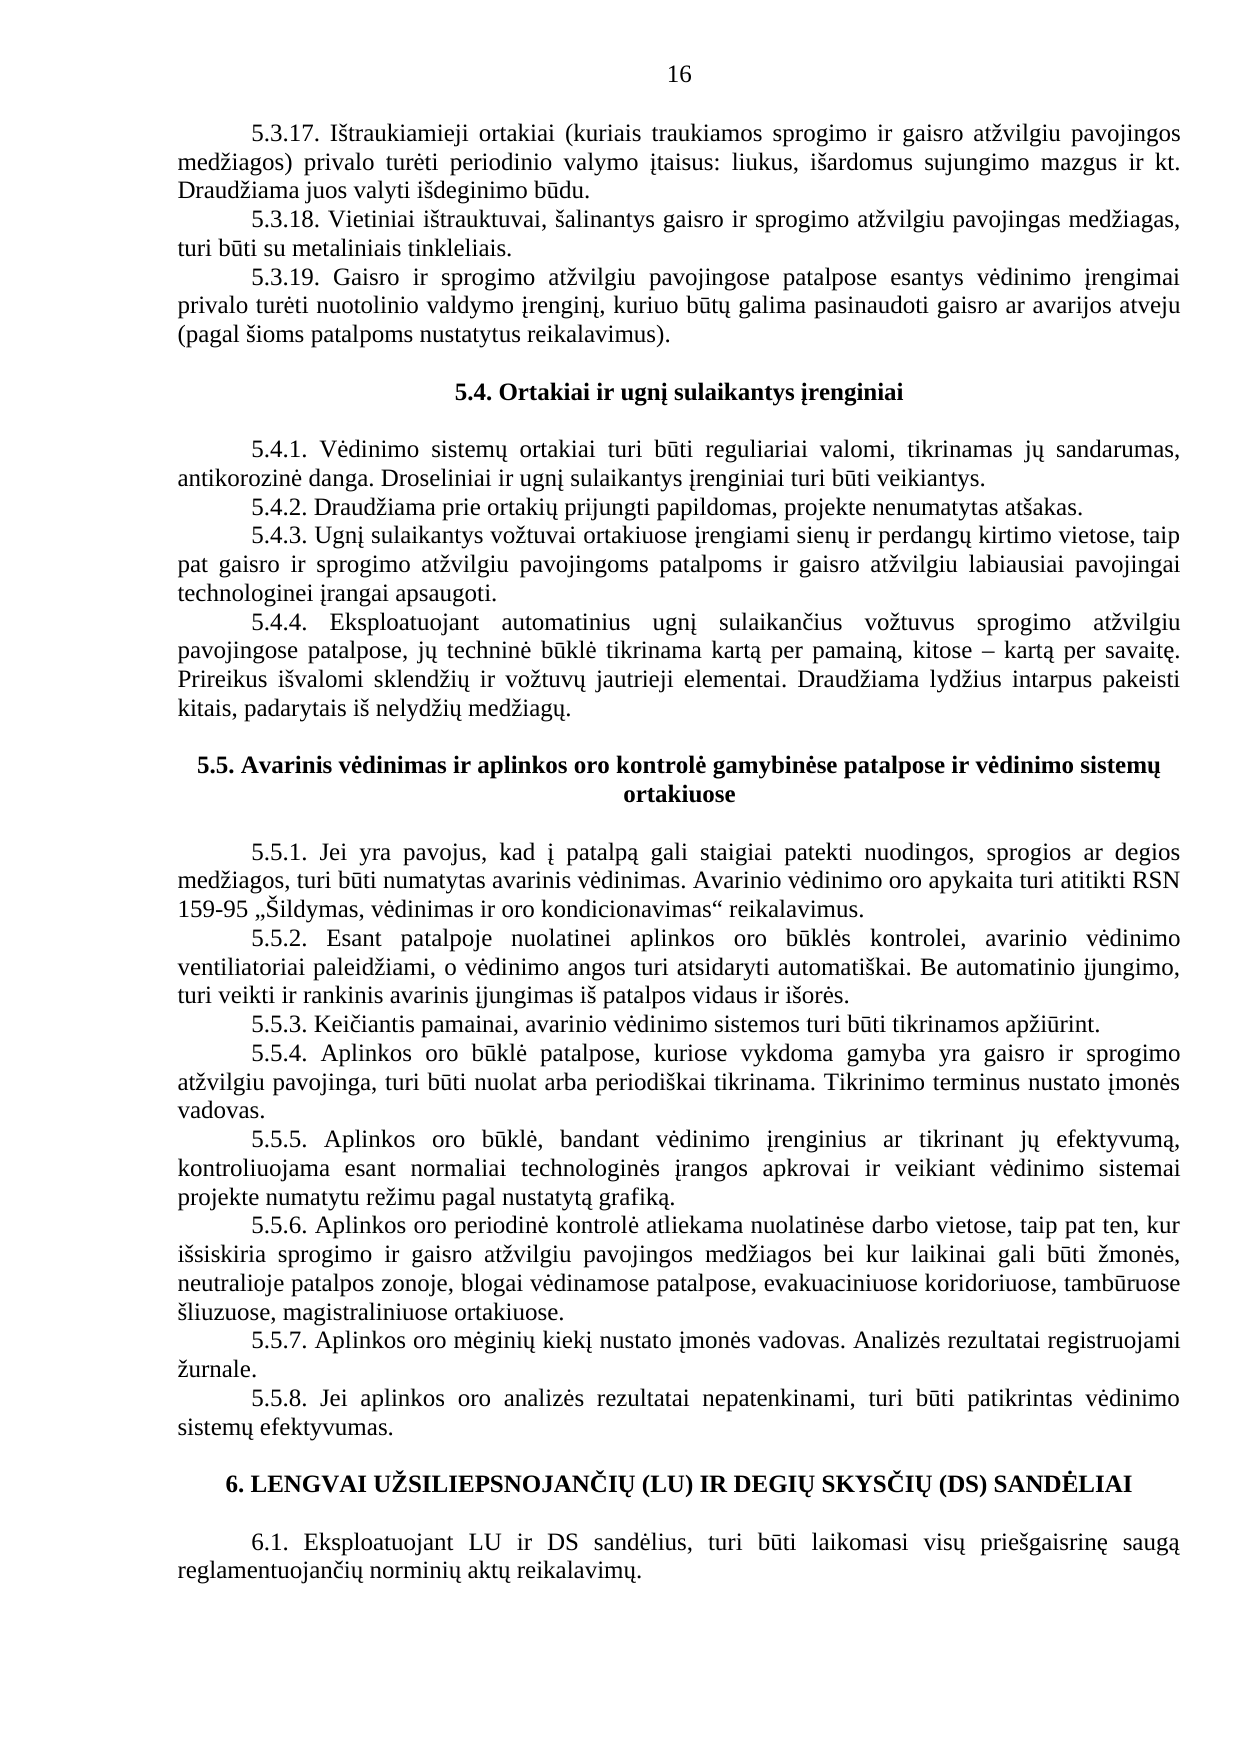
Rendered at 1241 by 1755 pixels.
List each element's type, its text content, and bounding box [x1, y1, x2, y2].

text 5.5.4. Aplinkos oro būklė patalpose, kuriose vykdoma gamyba yra gaisro ir sprogimo atžvilgiu pavojinga, turi būti nuolat arba periodiškai tikrinama. Tikrinimo terminus nustato įmonės vadovas. [177, 1038, 1181, 1124]
text 5.3.18. Vietiniai ištrauktuvai, šalinantys gaisro ir sprogimo atžvilgiu pavojingas medžiagas, turi būti su metaliniais tinkleliais. [177, 204, 1181, 262]
text 5.5.1. Jei yra pavojus, kad į patalpą gali staigiai patekti nuodingos, sprogios ar degios medžiagos, turi būti numatytas avarinis vėdinimas. Avarinio vėdinimo oro apykaita turi atitikti RSN 159-95 „Šildymas, vėdinimas ir oro kondicionavimas“ reikalavimus. [177, 837, 1181, 923]
text 5.5.5. Aplinkos oro būklė, bandant vėdinimo įrenginius ar tikrinant jų efektyvumą, kontroliuojama esant normaliai technologinės įrangos apkrovai ir veikiant vėdinimo sistemai projekte numatytu režimu pagal nustatytą grafiką. [177, 1124, 1181, 1211]
text 5.5.8. Jei aplinkos oro analizės rezultatai nepatenkinami, turi būti patikrintas vėdinimo sistemų efektyvumas. [177, 1383, 1181, 1441]
text 5.5.3. Keičiantis pamainai, avarinio vėdinimo sistemos turi būti tikrinamos apžiūrint. [177, 1009, 1181, 1038]
text 5.4.2. Draudžiama prie ortakių prijungti papildomas, projekte nenumatytas atšakas. [177, 492, 1181, 521]
text 5.5.2. Esant patalpoje nuolatinei aplinkos oro būklės kontrolei, avarinio vėdinimo ventiliatoriai paleidžiami, o vėdinimo angos turi atsidaryti automatiškai. Be automatinio įjungimo, turi veikti ir rankinis avarinis įjungimas iš patalpos vidaus ir išorės. [177, 923, 1181, 1009]
text 6. LENGVAI UŽSILIEPSNOJANČIŲ (LU) IR DEGIŲ SKYSČIŲ (DS) SANDĖLIAI [177, 1469, 1181, 1498]
text 5.3.19. Gaisro ir sprogimo atžvilgiu pavojingose patalpose esantys vėdinimo įrengimai privalo turėti nuotolinio valdymo įrenginį, kuriuo būtų galima pasinaudoti gaisro ar avarijos atveju (pagal šioms patalpoms nustatytus reikalavimus). [177, 262, 1181, 348]
text 5.4. Ortakiai ir ugnį sulaikantys įrenginiai [177, 377, 1181, 406]
text 5.3.17. Ištraukiamieji ortakiai (kuriais traukiamos sprogimo ir gaisro atžvilgiu pavojingos medžiagos) privalo turėti periodinio valymo įtaisus: liukus, išardomus sujungimo mazgus ir kt. Draudžiama juos valyti išdeginimo būdu. [177, 118, 1181, 204]
text 5.4.3. Ugnį sulaikantys vožtuvai ortakiuose įrengiami sienų ir perdangų kirtimo vietose, taip pat gaisro ir sprogimo atžvilgiu pavojingoms patalpoms ir gaisro atžvilgiu labiausiai pavojingai technologinei įrangai apsaugoti. [177, 521, 1181, 607]
text 5.5.6. Aplinkos oro periodinė kontrolė atliekama nuolatinėse darbo vietose, taip pat ten, kur išsiskiria sprogimo ir gaisro atžvilgiu pavojingos medžiagos bei kur laikinai gali būti žmonės, neutralioje patalpos zonoje, blogai vėdinamose patalpose, evakuaciniuose koridoriuose, tambūruose šliuzuose, magistraliniuose ortakiuose. [177, 1211, 1181, 1326]
text 6.1. Eksploatuojant LU ir DS sandėlius, turi būti laikomasi visų priešgaisrinę saugą reglamentuojančių norminių aktų reikalavimų. [177, 1527, 1181, 1584]
text 5.5. Avarinis vėdinimas ir aplinkos oro kontrolė gamybinėse patalpose ir vėdinimo sistemų ortakiuose [177, 751, 1181, 808]
text 5.4.4. Eksploatuojant automatinius ugnį sulaikančius vožtuvus sprogimo atžvilgiu pavojingose patalpose, jų techninė būklė tikrinama kartą per pamainą, kitose – kartą per savaitę. Prireikus išvalomi sklendžių ir vožtuvų jautrieji elementai. Draudžiama lydžius intarpus pakeisti kitais, padarytais iš nelydžių medžiagų. [177, 607, 1181, 722]
text 5.5.7. Aplinkos oro mėginių kiekį nustato įmonės vadovas. Analizės rezultatai registruojami žurnale. [177, 1326, 1181, 1383]
text 5.4.1. Vėdinimo sistemų ortakiai turi būti reguliariai valomi, tikrinamas jų sandarumas, antikorozinė danga. Droseliniai ir ugnį sulaikantys įrenginiai turi būti veikiantys. [177, 434, 1181, 492]
